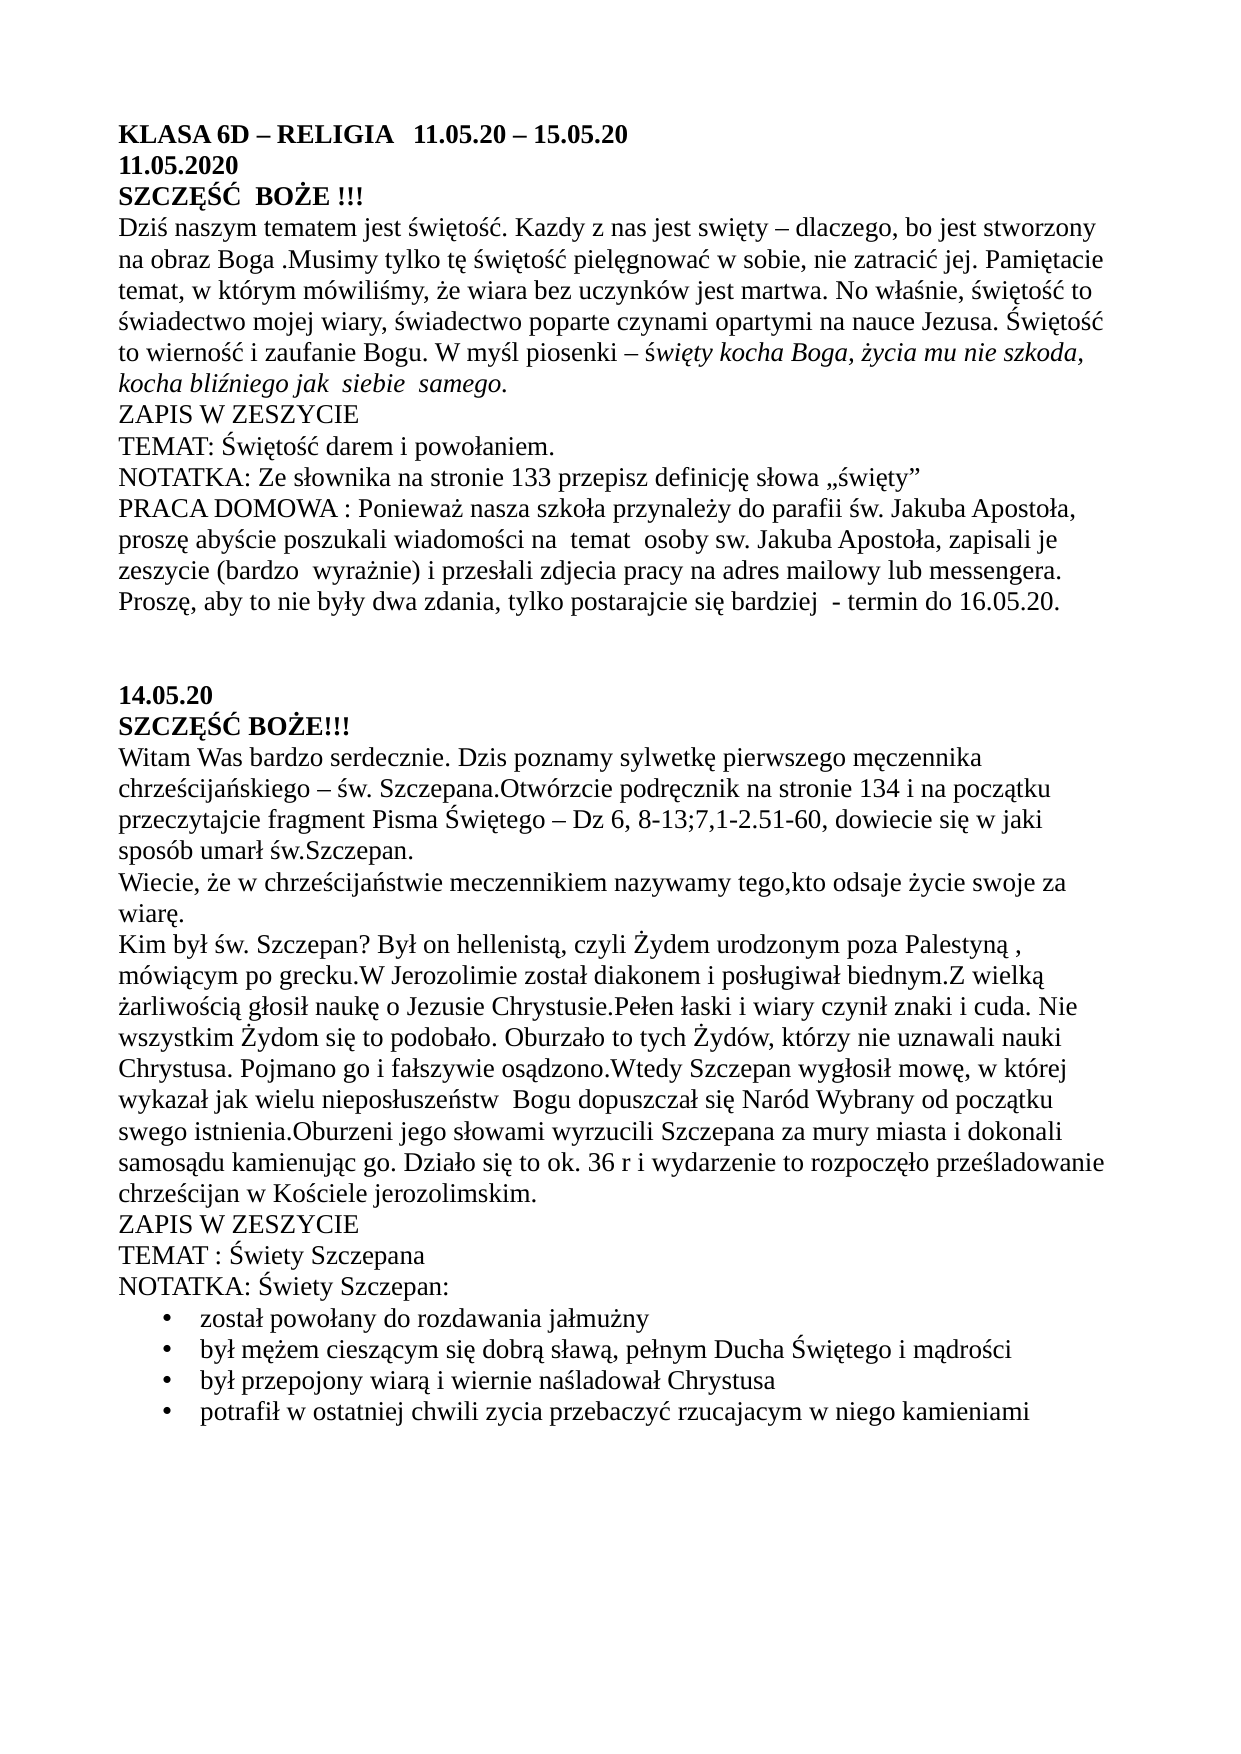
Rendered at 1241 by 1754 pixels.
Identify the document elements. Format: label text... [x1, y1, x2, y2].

text Witam Was bardzo serdecznie. Dzis poznamy sylwetkę pierwszego męczennika chrześcijańskiego – św. Szczepana.Otwórzcie podręcznik na stronie 134 i na początku przeczytajcie fragment Pisma Świętego – Dz 6, 8-13;7,1-2.51-60, dowiecie się w jaki sposób umarł św.Szczepan. [118, 741, 1122, 866]
text Kim był św. Szczepan? Był on hellenistą, czyli Żydem urodzonym poza Palestyną , mówiącym po grecku.W Jerozolimie został diakonem i posługiwał biednym.Z wielką żarliwością głosił naukę o Jezusie Chrystusie.Pełen łaski i wiary czynił znaki i cuda. Nie wszystkim Żydom się to podobało. Oburzało to tych Żydów, którzy nie uznawali nauki Chrystusa. Pojmano go i fałszywie osądzono.Wtedy Szczepan wygłosił mowę, w której wykazał jak wielu nieposłuszeństw Bogu dopuszczał się Naród Wybrany od początku swego istnienia.Oburzeni jego słowami wyrzucili Szczepana za mury miasta i dokonali samosądu kamienując go. Działo się to ok. 36 r i wydarzenie to rozpoczęło prześladowanie chrześcijan w Kościele jerozolimskim. [118, 928, 1122, 1208]
text PRACA DOMOWA : Ponieważ nasza szkoła przynależy do parafii św. Jakuba Apostoła, proszę abyście poszukali wiadomości na temat osoby sw. Jakuba Apostoła, zapisali je zeszycie (bardzo wyrażnie) i przesłali zdjecia pracy na adres mailowy lub messengera. Proszę, aby to nie były dwa zdania, tylko postarajcie się bardziej - termin do 16.05.20. [118, 492, 1122, 616]
list był przepojony wiarą i wiernie naśladował Chrystusa [162, 1364, 1122, 1395]
text NOTATKA: Ze słownika na stronie 133 przepisz definicję słowa „święty” [118, 461, 1122, 492]
text Wiecie, że w chrześcijaństwie meczennikiem nazywamy tego,kto odsaje życie swoje za wiarę. [118, 866, 1122, 928]
text 11.05.2020 [118, 149, 1122, 180]
list potrafił w ostatniej chwili zycia przebaczyć rzucajacym w niego kamieniami [162, 1395, 1122, 1427]
text ZAPIS W ZESZYCIE [118, 398, 1122, 429]
text TEMAT: Świętość darem i powołaniem. [118, 429, 1122, 461]
text 14.05.20 [118, 679, 1122, 710]
text Dziś naszym tematem jest świętość. Kazdy z nas jest swięty – dlaczego, bo jest stworzony na obraz Boga .Musimy tylko tę świętość pielęgnować w sobie, nie zatracić jej. Pamiętacie temat, w którym mówiliśmy, że wiara bez uczynków jest martwa. No właśnie, świętość to świadectwo mojej wiary, świadectwo poparte czynami opartymi na nauce Jezusa. Świętość to wierność i zaufanie Bogu. W myśl piosenki – święty kocha Boga, życia mu nie szkoda, kocha bliźniego jak siebie samego. [118, 212, 1122, 398]
text ZAPIS W ZESZYCIE [118, 1208, 1122, 1239]
text NOTATKA: Świety Szczepan: [118, 1271, 1122, 1302]
list został powołany do rozdawania jałmużny [162, 1302, 1122, 1333]
list był mężem cieszącym się dobrą sławą, pełnym Ducha Świętego i mądrości [162, 1333, 1122, 1364]
text SZCZĘŚĆ BOŻE !!! [118, 180, 1122, 212]
text SZCZĘŚĆ BOŻE!!! [118, 710, 1122, 741]
text TEMAT : Świety Szczepana [118, 1239, 1122, 1271]
text KLASA 6D – RELIGIA 11.05.20 – 15.05.20 [118, 118, 1122, 149]
